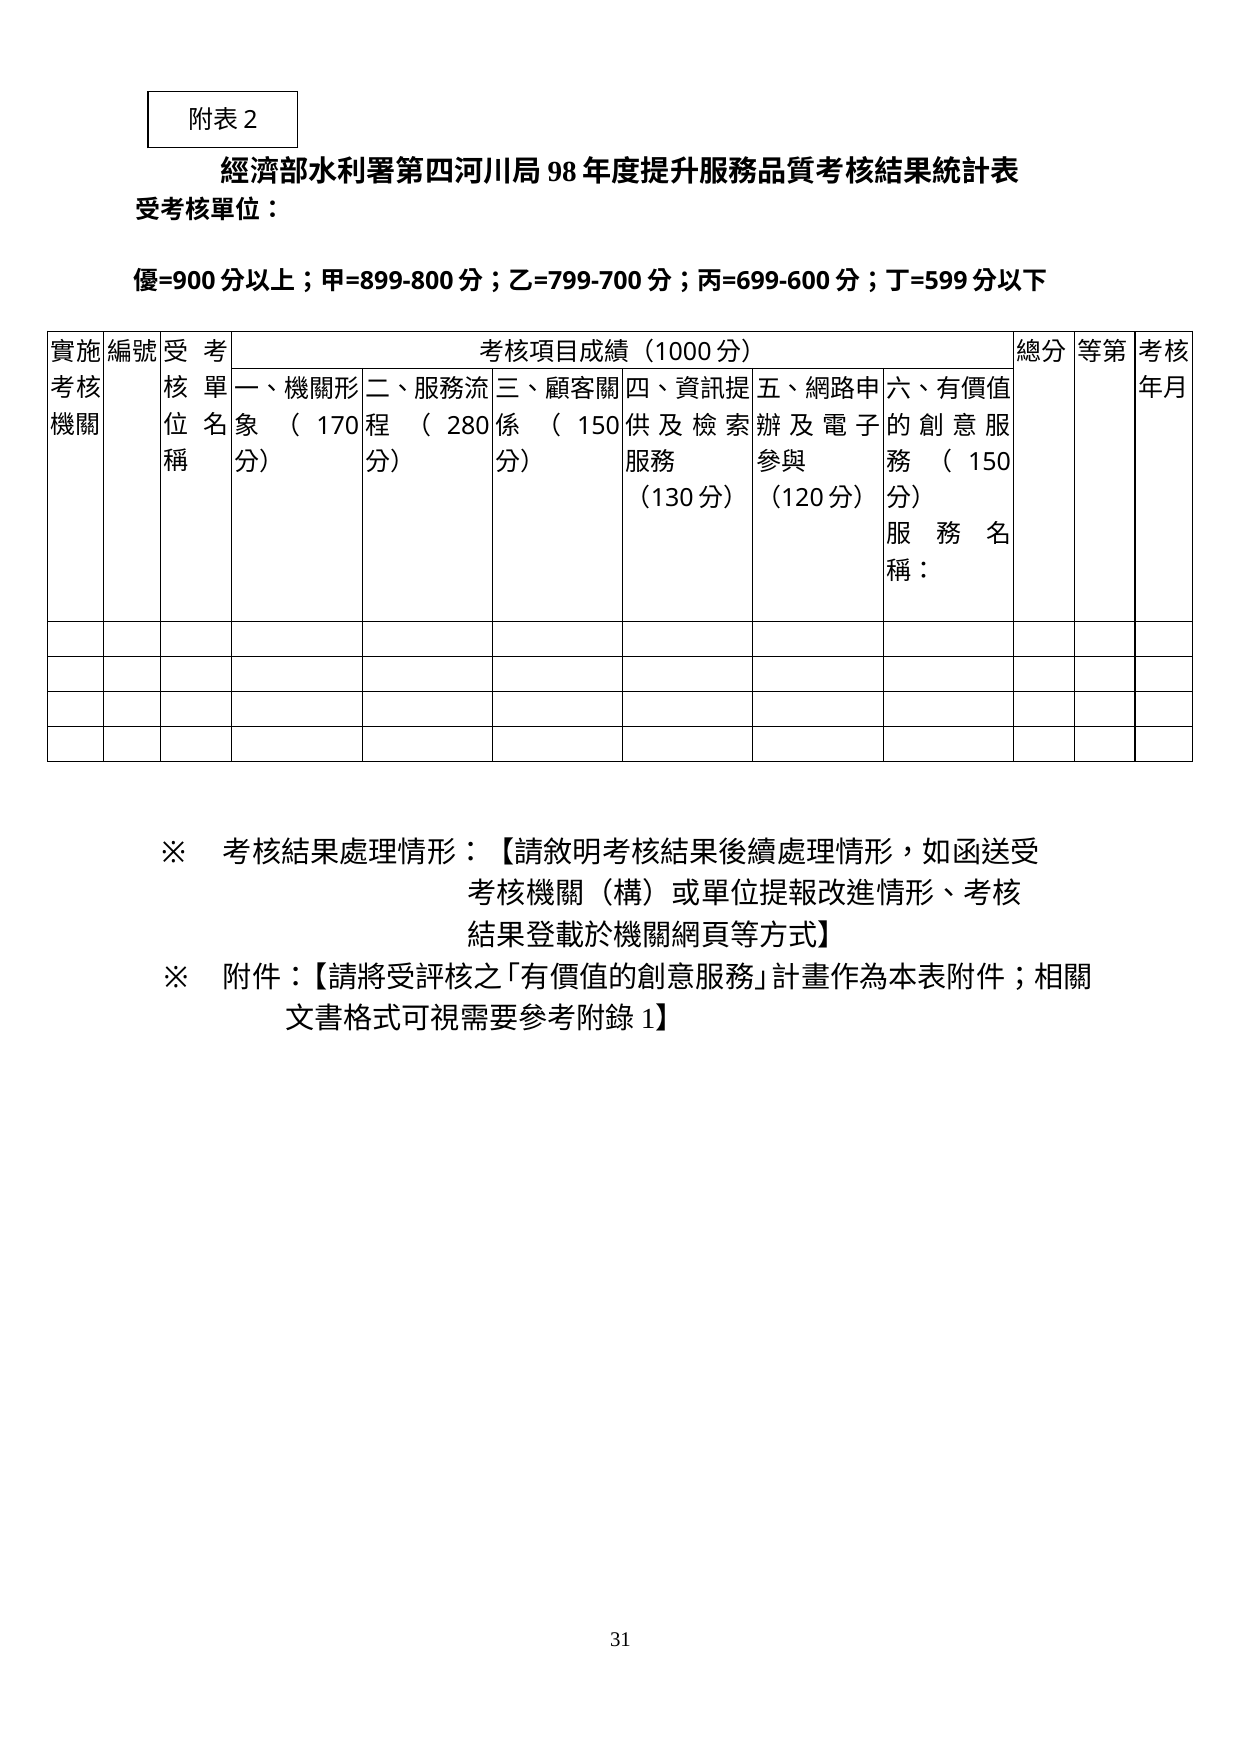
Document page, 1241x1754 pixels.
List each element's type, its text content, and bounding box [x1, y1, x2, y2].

table_cell 二、服務流程（280分） [363, 369, 492, 621]
table_cell [161, 692, 231, 726]
table_cell [493, 657, 622, 691]
text 受考核單位： [135, 190, 1092, 226]
table_cell [1075, 622, 1134, 656]
text 結果登載於機關網頁等方式】 [161, 912, 1092, 954]
text 考核機關（構）或單位提報改進情形、考核 [161, 870, 1092, 912]
list 考核結果處理情形：【請敘明考核結果後續處理情形，如函送受 [161, 829, 1092, 870]
table_cell [363, 727, 492, 761]
table_cell 四、資訊提供及檢索服務 （130分） [623, 369, 752, 621]
table_header 總分 [1014, 332, 1074, 621]
table_header 考核項目成績（1000分） [232, 332, 1013, 368]
table_cell [363, 692, 492, 726]
table_cell [161, 727, 231, 761]
table_cell [884, 657, 1013, 691]
table_cell [623, 692, 752, 726]
table_cell [493, 692, 622, 726]
table_cell [623, 622, 752, 656]
table_cell [363, 622, 492, 656]
table_header 等第 [1075, 332, 1134, 621]
table_cell [104, 657, 160, 691]
table_cell [232, 657, 362, 691]
table_header 實施考核機關 [48, 332, 103, 621]
table_cell [48, 727, 103, 761]
table_cell 三、顧客關係（150分） [493, 369, 622, 621]
table_cell [104, 727, 160, 761]
list 附件：【請將受評核之「有價值的創意服務」計畫作為本表附件；相關文書格式可視需要參考附錄1】 [164, 954, 1092, 1037]
table_cell 五、網路申辦及電子參與 （120分） [753, 369, 883, 621]
table_cell [232, 692, 362, 726]
table_cell [753, 622, 883, 656]
table_cell [1075, 657, 1134, 691]
table_cell [1014, 657, 1074, 691]
table_cell [884, 622, 1013, 656]
table_header 受考核單位名稱 [161, 332, 231, 621]
table_header 編號 [104, 332, 160, 621]
table_cell [623, 657, 752, 691]
table_cell [363, 657, 492, 691]
table_cell [1136, 622, 1192, 656]
text 經濟部水利署第四河川局98年度提升服務品質考核結果統計表 [148, 148, 1092, 190]
table_cell [623, 727, 752, 761]
table_cell [1075, 692, 1134, 726]
table_cell [884, 727, 1013, 761]
table_cell [493, 727, 622, 761]
text [149, 92, 297, 147]
table_cell [753, 692, 883, 726]
table_cell [753, 727, 883, 761]
table_cell [1014, 622, 1074, 656]
table_cell [884, 692, 1013, 726]
table_cell 六、有價值的創意服務（150分） 服務名稱： [884, 369, 1013, 621]
table_cell [48, 692, 103, 726]
table_cell 一、機關形象（170分） [232, 369, 362, 621]
table_cell [104, 622, 160, 656]
table_cell [161, 622, 231, 656]
table_cell [1075, 727, 1134, 761]
table_cell [753, 657, 883, 691]
table_cell [1136, 692, 1192, 726]
table_cell [104, 692, 160, 726]
table_cell [493, 622, 622, 656]
table_cell [1014, 692, 1074, 726]
table_cell [48, 622, 103, 656]
table_header 考核年月 [1136, 332, 1192, 621]
table_cell [161, 657, 231, 691]
table_cell [1136, 657, 1192, 691]
table_cell [1014, 727, 1074, 761]
table_cell [1136, 727, 1192, 761]
table_cell [48, 657, 103, 691]
table_cell [232, 727, 362, 761]
text 優=900分以上；甲=899-800分；乙=799-700分；丙=699-600分；丁=599分以下 [133, 260, 1092, 297]
table_cell [232, 622, 362, 656]
text 附表2 [163, 100, 282, 136]
